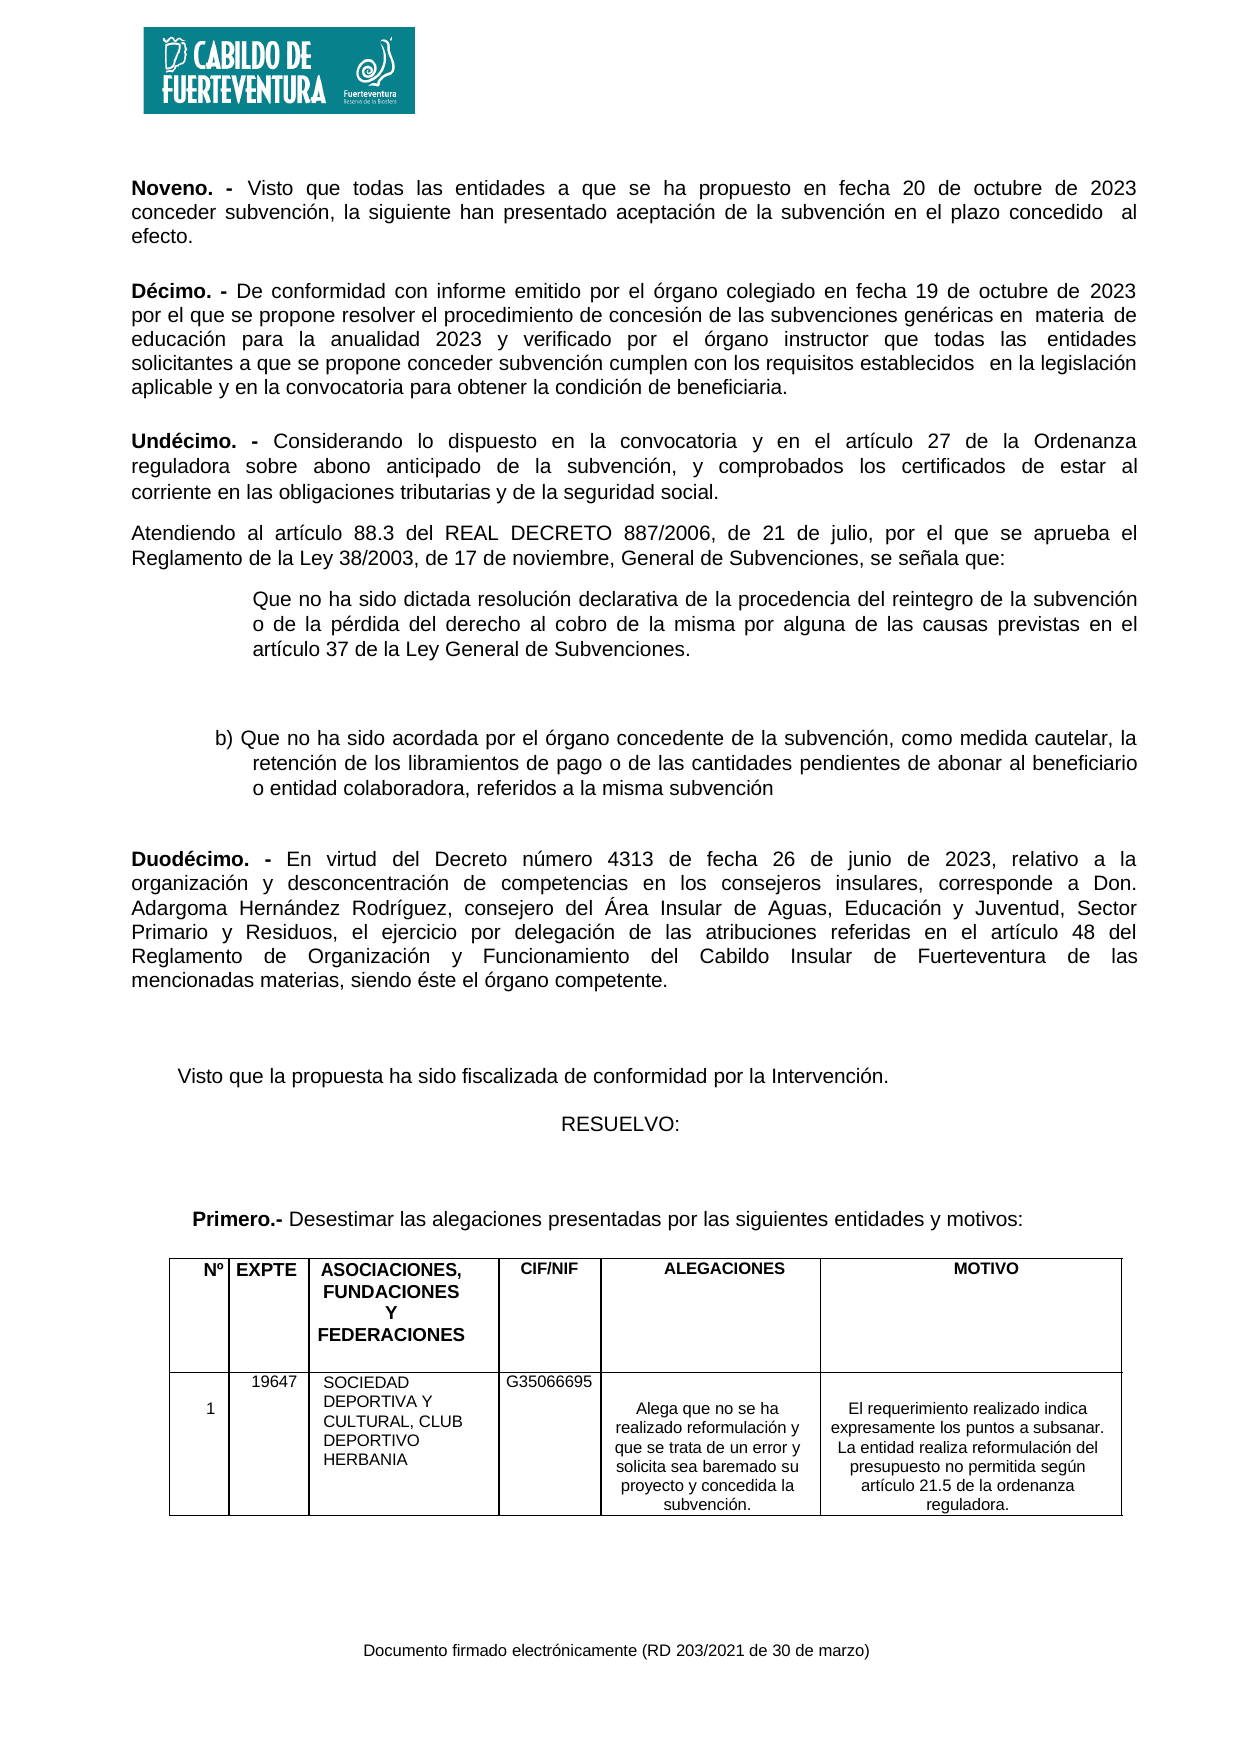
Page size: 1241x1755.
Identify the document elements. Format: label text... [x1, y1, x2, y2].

table_header CIF/NIF [500, 1259, 600, 1371]
table_cell G35066695 [500, 1373, 600, 1515]
text b) Que no ha sido acordada por el órgano concedente de la subvención, como medida cautelar, la retención de los libramientos de pago o de las cantidades pendientes de abonar al beneficiario o entidad colaboradora, referidos a la misma subvención [215, 726, 1138, 799]
table_cell 1 [170, 1373, 228, 1515]
text Décimo. - De conformidad con informe emitido por el órgano colegiado en fecha 19 de octubre de 2023 por el que se propone resolver el procedimiento de concesión de las subvenciones genéricas en materia de educación para la anualidad 2023 y verificado por el órgano instructor que todas las entidades solicitantes a que se propone conceder subvención cumplen con los requisitos establecidos en la legislación aplicable y en la convocatoria para obtener la condición de beneficiaria. [131, 278, 1138, 399]
text RESUELVO: [131, 1112, 1109, 1136]
table_header ALEGACIONES [602, 1259, 820, 1371]
table_header ASOCIACIONES, FUNDACIONES Y FEDERACIONES [310, 1259, 498, 1371]
table_cell 19647 [230, 1373, 308, 1515]
text Que no ha sido dictada resolución declarativa de la procedencia del reintegro de la subvención o de la pérdida del derecho al cobro de la misma por alguna de las causas previstas en el artículo 37 de la Ley General de Subvenciones. [252, 587, 1138, 660]
text Primero.- Desestimar las alegaciones presentadas por las siguientes entidades y motivos: [192, 1207, 1149, 1231]
text Atendiendo al artículo 88.3 del REAL DECRETO 887/2006, de 21 de julio, por el que se aprueba el Reglamento de la Ley 38/2003, de 17 de noviembre, General de Subvenciones, se señala que: [131, 521, 1138, 570]
text Noveno. - Visto que todas las entidades a que se ha propuesto en fecha 20 de octubre de 2023 conceder subvención, la siguiente han presentado aceptación de la subvención en el plazo concedido al efecto. [131, 176, 1138, 248]
text Visto que la propuesta ha sido fiscalizada de conformidad por la Intervención. [177, 1063, 1149, 1087]
table_cell El requerimiento realizado indica expresamente los puntos a subsanar. La entidad realiza reformulación del presupuesto no permitida según artículo 21.5 de la ordenanza reguladora. [821, 1373, 1121, 1515]
table_header Nº [170, 1259, 228, 1371]
table_header EXPTE [230, 1259, 308, 1371]
text Undécimo. - Considerando lo dispuesto en la convocatoria y en el artículo 27 de la Ordenanza reguladora sobre abono anticipado de la subvención, y comprobados los certificados de estar al corriente en las obligaciones tributarias y de la seguridad social. [131, 429, 1138, 503]
text Duodécimo. - En virtud del Decreto número 4313 de fecha 26 de junio de 2023, relativo a la organización y desconcentración de competencias en los consejeros insulares, corresponde a Don. Adargoma Hernández Rodríguez, consejero del Área Insular de Aguas, Educación y Juventud, Sector Primario y Residuos, el ejercicio por delegación de las atribuciones referidas en el artículo 48 del Reglamento de Organización y Funcionamiento del Cabildo Insular de Fuerteventura de las mencionadas materias, siendo éste el órgano competente. [131, 847, 1138, 992]
table_header MOTIVO [821, 1259, 1121, 1371]
table_cell SOCIEDAD DEPORTIVA Y CULTURAL, CLUB DEPORTIVO HERBANIA [310, 1373, 498, 1515]
table_cell Alega que no se ha realizado reformulación y que se trata de un error y solicita sea baremado su proyecto y concedida la subvención. [602, 1373, 820, 1515]
